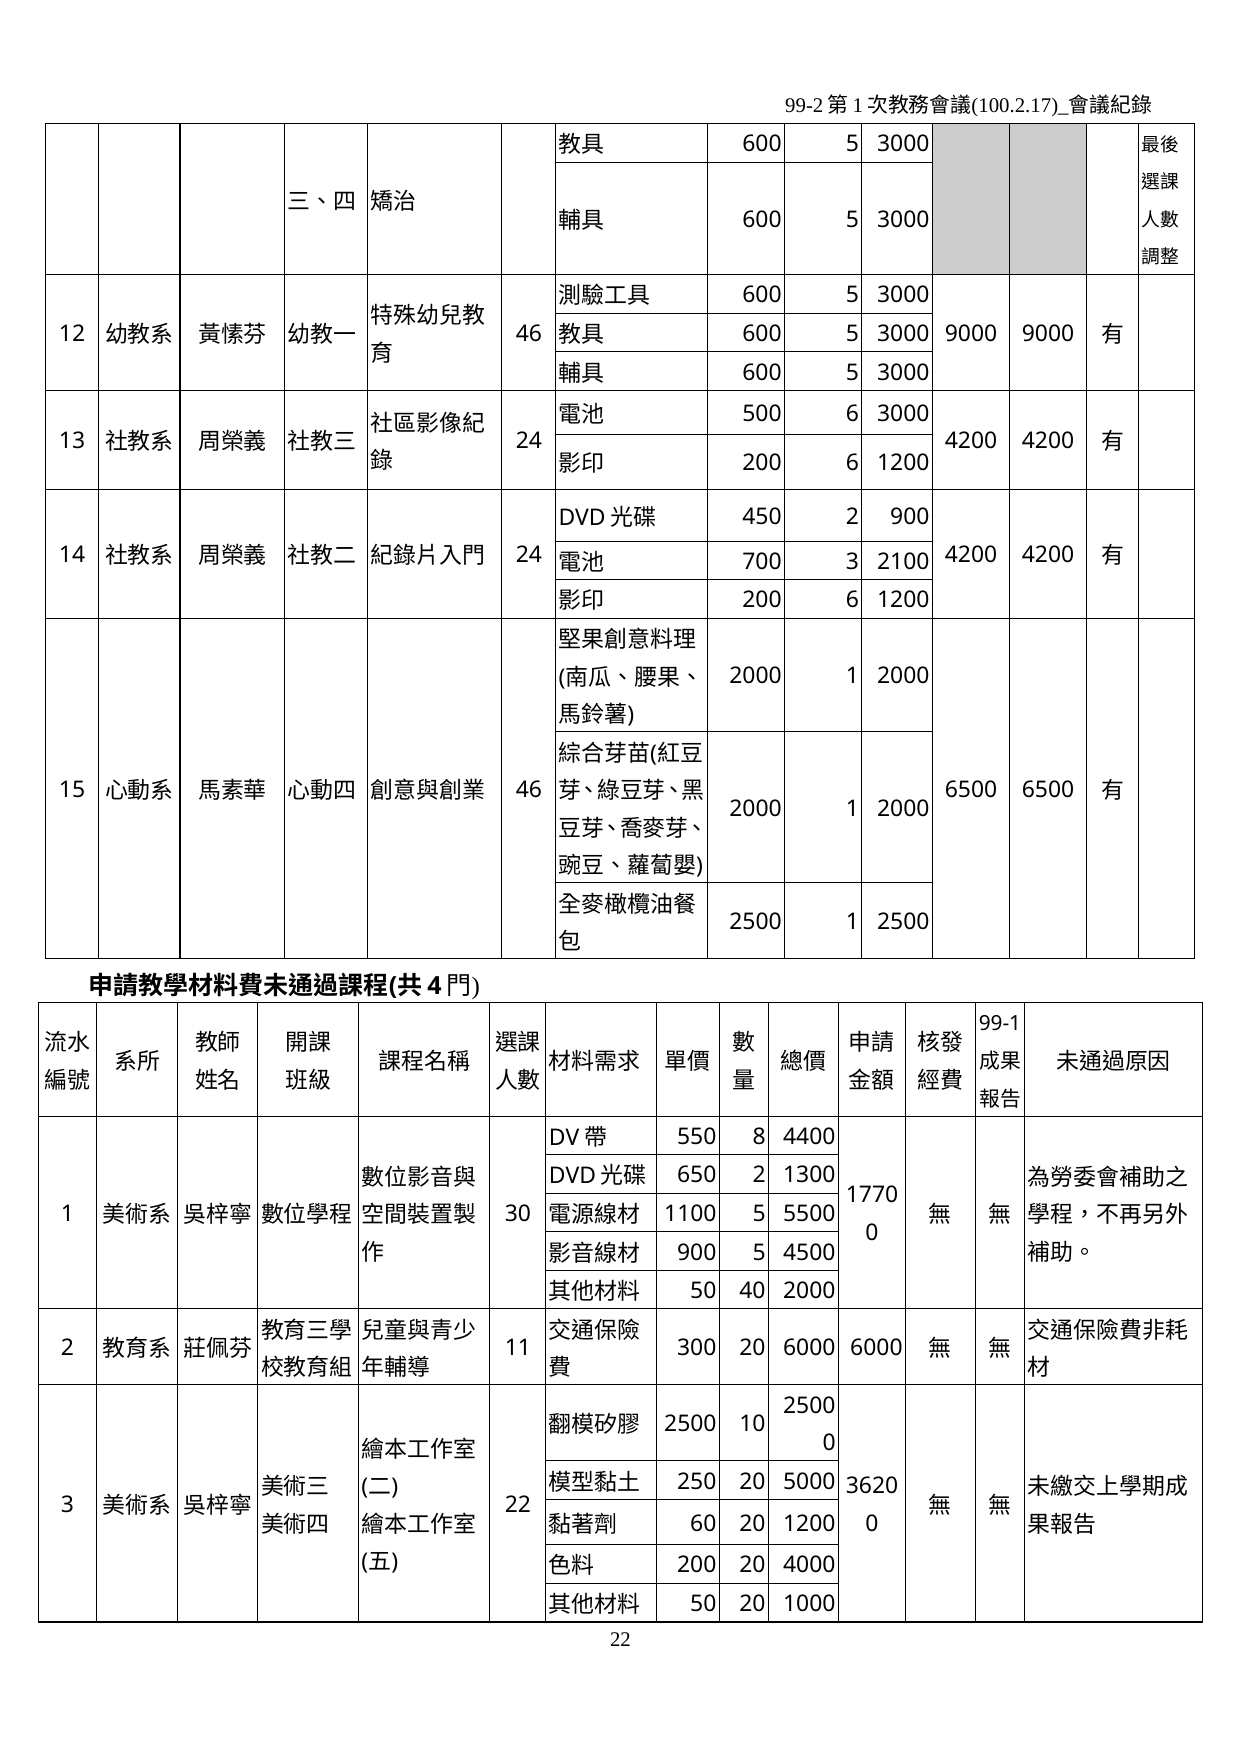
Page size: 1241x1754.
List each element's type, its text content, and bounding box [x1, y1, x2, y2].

table_cell 紀錄片入門 [368, 490, 501, 618]
table_cell 繪本工作室(二) 繪本工作室(五) [359, 1385, 489, 1621]
table_cell 2000 [862, 732, 932, 882]
table_cell [502, 124, 555, 274]
table_cell 美術三 美術四 [258, 1385, 358, 1621]
table_cell 6000 [839, 1309, 905, 1384]
table_cell 60 [657, 1500, 719, 1544]
table_cell 11 [490, 1309, 545, 1384]
table_cell 輔具 [556, 352, 707, 390]
table_cell 1 [39, 1117, 96, 1308]
table_cell 6000 [769, 1309, 838, 1384]
table_cell 200 [657, 1545, 719, 1583]
table_cell 3000 [862, 275, 932, 313]
table_header 總價 [769, 1003, 838, 1116]
table_cell 4200 [1010, 490, 1086, 618]
table_cell 5000 [769, 1461, 838, 1499]
table_cell 影印 [556, 580, 707, 618]
table_cell 有 [1087, 275, 1138, 390]
table_cell 2500 [657, 1385, 719, 1460]
table_cell 17700 [839, 1117, 905, 1308]
table_cell 測驗工具 [556, 275, 707, 313]
table_cell 2 [39, 1309, 96, 1384]
table_cell 3 [39, 1385, 96, 1621]
table_cell 3000 [862, 391, 932, 434]
table_cell 46 [502, 275, 555, 390]
table_cell 24 [502, 490, 555, 618]
table_cell 3000 [862, 352, 932, 390]
table_cell 社教系 [99, 391, 179, 489]
table_cell 三、四 [285, 124, 367, 274]
table_cell 8 [720, 1117, 768, 1154]
table_cell 20 [720, 1545, 768, 1583]
table_cell DVD光碟 [546, 1155, 656, 1193]
table_cell 9000 [933, 275, 1009, 390]
table_cell 5 [785, 275, 861, 313]
table_cell 周榮義 [181, 490, 284, 618]
table_cell 1200 [862, 580, 932, 618]
table_header 未通過原因 [1025, 1003, 1202, 1116]
table_cell 5 [785, 124, 861, 162]
table_cell 600 [708, 314, 784, 351]
table_cell 5 [720, 1194, 768, 1231]
table_cell 20 [720, 1500, 768, 1544]
table_cell 4000 [769, 1545, 838, 1583]
table_cell 450 [708, 490, 784, 541]
table_cell 900 [657, 1232, 719, 1270]
table_cell 600 [708, 352, 784, 390]
table_cell 24 [502, 391, 555, 489]
table_cell 教育三學校教育組 [258, 1309, 358, 1384]
table_cell [1087, 124, 1138, 274]
table_cell 吳梓寧 [178, 1385, 257, 1621]
table_cell 影音線材 [546, 1232, 656, 1270]
table_cell 900 [862, 490, 932, 541]
table_cell 黏著劑 [546, 1500, 656, 1544]
table_cell 為勞委會補助之學程，不再另外補助。 [1025, 1117, 1202, 1308]
table_cell 2000 [708, 732, 784, 882]
table_cell 模型黏土 [546, 1461, 656, 1499]
table_cell 電池 [556, 542, 707, 579]
table_cell [46, 124, 98, 274]
table_cell 數位影音與空間裝置製作 [359, 1117, 489, 1308]
table_cell 2500 [708, 883, 784, 958]
table_header 課程名稱 [359, 1003, 489, 1116]
table_cell 20 [720, 1584, 768, 1621]
table_cell 6500 [933, 619, 1009, 958]
table_cell 有 [1087, 619, 1138, 958]
table_cell 4400 [769, 1117, 838, 1154]
table_cell 無 [976, 1385, 1024, 1621]
table_cell 20 [720, 1309, 768, 1384]
table_cell 5 [785, 163, 861, 274]
table_cell 交通保險費 [546, 1309, 656, 1384]
table_cell 6 [785, 391, 861, 434]
table_cell 12 [46, 275, 98, 390]
table_cell 色料 [546, 1545, 656, 1583]
table_cell 5 [720, 1232, 768, 1270]
table_cell 2000 [769, 1271, 838, 1308]
table_cell 影印 [556, 435, 707, 489]
table_cell 無 [906, 1385, 975, 1621]
table_cell 1100 [657, 1194, 719, 1231]
table_cell [1139, 275, 1194, 390]
table_cell 6 [785, 580, 861, 618]
table_cell 3000 [862, 314, 932, 351]
table_cell [933, 124, 1009, 274]
table_cell 5 [785, 314, 861, 351]
table_cell 650 [657, 1155, 719, 1193]
table_cell 無 [906, 1309, 975, 1384]
table_cell 社區影像紀錄 [368, 391, 501, 489]
table_cell 14 [46, 490, 98, 618]
table_cell [1139, 619, 1194, 958]
text 申請教學材料費未通過課程(共4門) [89, 964, 1152, 1002]
table_cell 其他材料 [546, 1271, 656, 1308]
table_cell 未繳交上學期成果報告 [1025, 1385, 1202, 1621]
table_cell 電源線材 [546, 1194, 656, 1231]
table_cell 3 [785, 542, 861, 579]
table_cell DVD光碟 [556, 490, 707, 541]
table_header 99-1成果報告 [976, 1003, 1024, 1116]
table_cell 50 [657, 1584, 719, 1621]
table_cell 2500 [862, 883, 932, 958]
table_cell 馬素華 [181, 619, 284, 958]
table_cell 美術系 [97, 1385, 177, 1621]
table_cell 周榮義 [181, 391, 284, 489]
table_cell 500 [708, 391, 784, 434]
table_cell 1 [785, 619, 861, 731]
table_cell 無 [976, 1117, 1024, 1308]
table_cell 5 [785, 352, 861, 390]
table_cell 2000 [708, 619, 784, 731]
table_cell [1139, 391, 1194, 489]
table_cell 4200 [933, 391, 1009, 489]
table_cell 輔具 [556, 163, 707, 274]
table_cell [1010, 124, 1086, 274]
table_cell 15 [46, 619, 98, 958]
table_cell 1200 [862, 435, 932, 489]
table_cell [181, 124, 284, 274]
table_header 系所 [97, 1003, 177, 1116]
table_cell 5500 [769, 1194, 838, 1231]
table_cell 10 [720, 1385, 768, 1460]
table_cell 1000 [769, 1584, 838, 1621]
table_header 流水編號 [39, 1003, 96, 1116]
table_cell 兒童與青少年輔導 [359, 1309, 489, 1384]
table_cell 700 [708, 542, 784, 579]
table_cell 電池 [556, 391, 707, 434]
table_cell 1 [785, 732, 861, 882]
table_header 核發經費 [906, 1003, 975, 1116]
table_cell 心動四 [285, 619, 367, 958]
table_cell 1300 [769, 1155, 838, 1193]
table_cell 創意與創業 [368, 619, 501, 958]
table_header 教師 姓名 [178, 1003, 257, 1116]
table_cell 22 [490, 1385, 545, 1621]
table_cell 50 [657, 1271, 719, 1308]
table_cell 莊佩芬 [178, 1309, 257, 1384]
table_cell 200 [708, 580, 784, 618]
table_cell 13 [46, 391, 98, 489]
table_cell 300 [657, 1309, 719, 1384]
table_cell 2000 [862, 619, 932, 731]
table_cell 社教三 [285, 391, 367, 489]
table_cell 黃愫芬 [181, 275, 284, 390]
table_header 開課 班級 [258, 1003, 358, 1116]
table_cell 4200 [1010, 391, 1086, 489]
table_cell 1 [785, 883, 861, 958]
table_cell 2100 [862, 542, 932, 579]
table_cell 9000 [1010, 275, 1086, 390]
table_cell 40 [720, 1271, 768, 1308]
table_cell 20 [720, 1461, 768, 1499]
table_cell 無 [906, 1117, 975, 1308]
table_cell 其他材料 [546, 1584, 656, 1621]
table_cell 2 [720, 1155, 768, 1193]
table_cell 600 [708, 275, 784, 313]
table_cell 250 [657, 1461, 719, 1499]
table_cell 200 [708, 435, 784, 489]
table_header 申請 金額 [839, 1003, 905, 1116]
table_cell 矯治 [368, 124, 501, 274]
table_cell 36200 [839, 1385, 905, 1621]
table_cell [1139, 490, 1194, 618]
table_header 數量 [720, 1003, 768, 1116]
table_cell 2 [785, 490, 861, 541]
table_cell 30 [490, 1117, 545, 1308]
table_cell 有 [1087, 391, 1138, 489]
table_cell 4500 [769, 1232, 838, 1270]
table_cell 翻模矽膠 [546, 1385, 656, 1460]
table_cell 6 [785, 435, 861, 489]
table_cell 3000 [862, 163, 932, 274]
table_cell 心動系 [99, 619, 179, 958]
table_header 單價 [657, 1003, 719, 1116]
table_cell 最後選課人數調整 [1139, 124, 1194, 274]
table_cell 綜合芽苗(紅豆芽、綠豆芽、黑豆芽、喬麥芽、豌豆、蘿蔔嬰) [556, 732, 707, 882]
table_cell 600 [708, 124, 784, 162]
table_cell 社教系 [99, 490, 179, 618]
table_cell 美術系 [97, 1117, 177, 1308]
table_cell 3000 [862, 124, 932, 162]
table_cell 幼教系 [99, 275, 179, 390]
table_cell 教具 [556, 314, 707, 351]
table_cell 交通保險費非耗材 [1025, 1309, 1202, 1384]
table_cell 特殊幼兒教育 [368, 275, 501, 390]
table_cell 全麥橄欖油餐包 [556, 883, 707, 958]
table_cell 6500 [1010, 619, 1086, 958]
table_cell [99, 124, 179, 274]
table_header 選課 人數 [490, 1003, 545, 1116]
table_cell 1200 [769, 1500, 838, 1544]
table_cell 堅果創意料理(南瓜、腰果、馬鈴薯) [556, 619, 707, 731]
table_cell 有 [1087, 490, 1138, 618]
table_cell 46 [502, 619, 555, 958]
table_cell DV帶 [546, 1117, 656, 1154]
table_cell 25000 [769, 1385, 838, 1460]
table_cell 幼教一 [285, 275, 367, 390]
table_cell 教育系 [97, 1309, 177, 1384]
table_cell 4200 [933, 490, 1009, 618]
table_cell 吳梓寧 [178, 1117, 257, 1308]
table_cell 教具 [556, 124, 707, 162]
table_cell 數位學程 [258, 1117, 358, 1308]
table_cell 600 [708, 163, 784, 274]
table_cell 550 [657, 1117, 719, 1154]
table_cell 無 [976, 1309, 1024, 1384]
table_header 材料需求 [546, 1003, 656, 1116]
table_cell 社教二 [285, 490, 367, 618]
